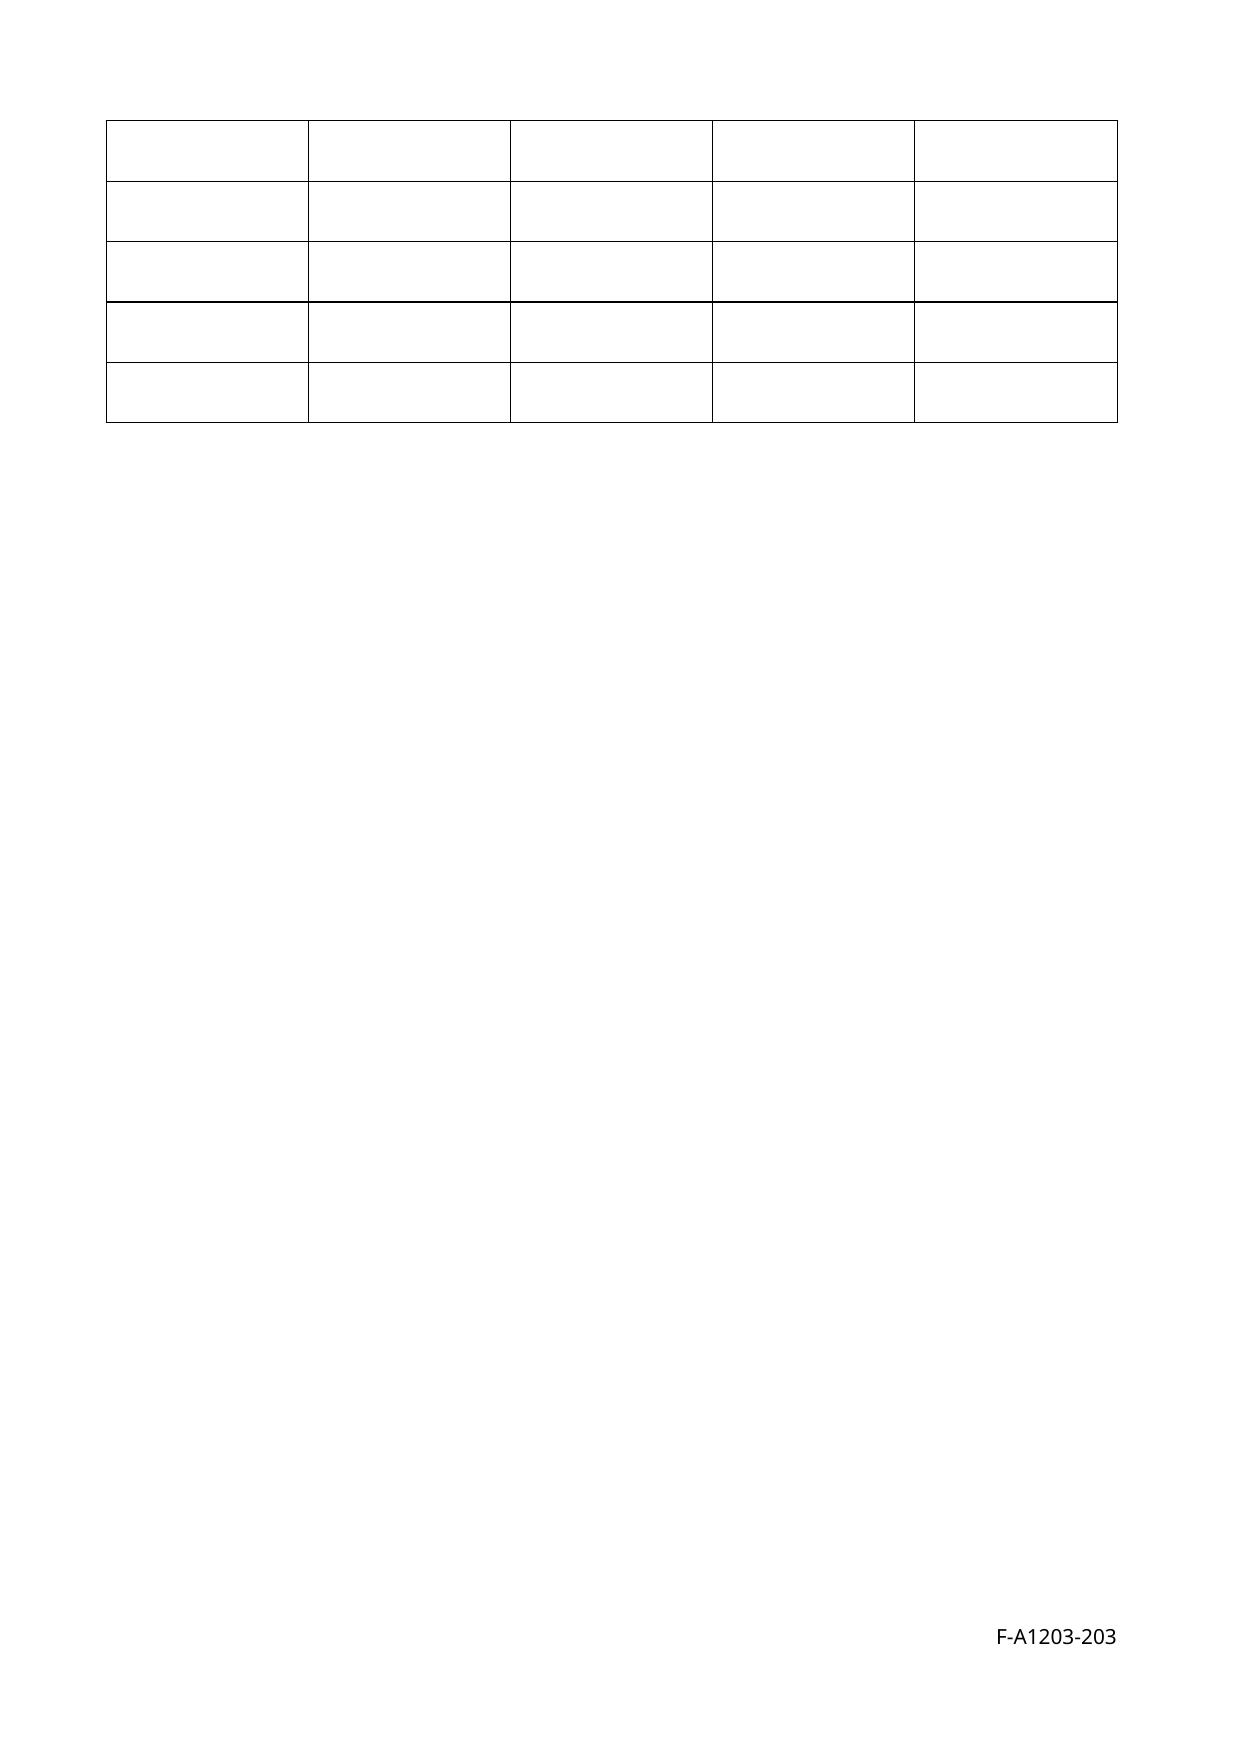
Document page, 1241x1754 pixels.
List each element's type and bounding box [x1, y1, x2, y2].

table_cell [511, 363, 712, 422]
table_cell [309, 121, 510, 181]
table_cell [309, 303, 510, 362]
table_cell [309, 182, 510, 241]
table_cell [915, 303, 1117, 362]
table_cell [511, 242, 712, 301]
table_cell [107, 182, 308, 241]
table_cell [915, 121, 1117, 181]
table_cell [107, 363, 308, 422]
table_cell [511, 121, 712, 181]
table_cell [713, 242, 914, 301]
table_cell [309, 363, 510, 422]
table_cell [511, 303, 712, 362]
table_cell [915, 363, 1117, 422]
table_cell [511, 182, 712, 241]
table_cell [107, 303, 308, 362]
table_cell [915, 242, 1117, 301]
table_cell [915, 182, 1117, 241]
table_cell [713, 363, 914, 422]
table_cell [107, 242, 308, 301]
table_cell [713, 121, 914, 181]
table_cell [309, 242, 510, 301]
table_cell [107, 121, 308, 181]
table_cell [713, 182, 914, 241]
table_cell [713, 303, 914, 362]
